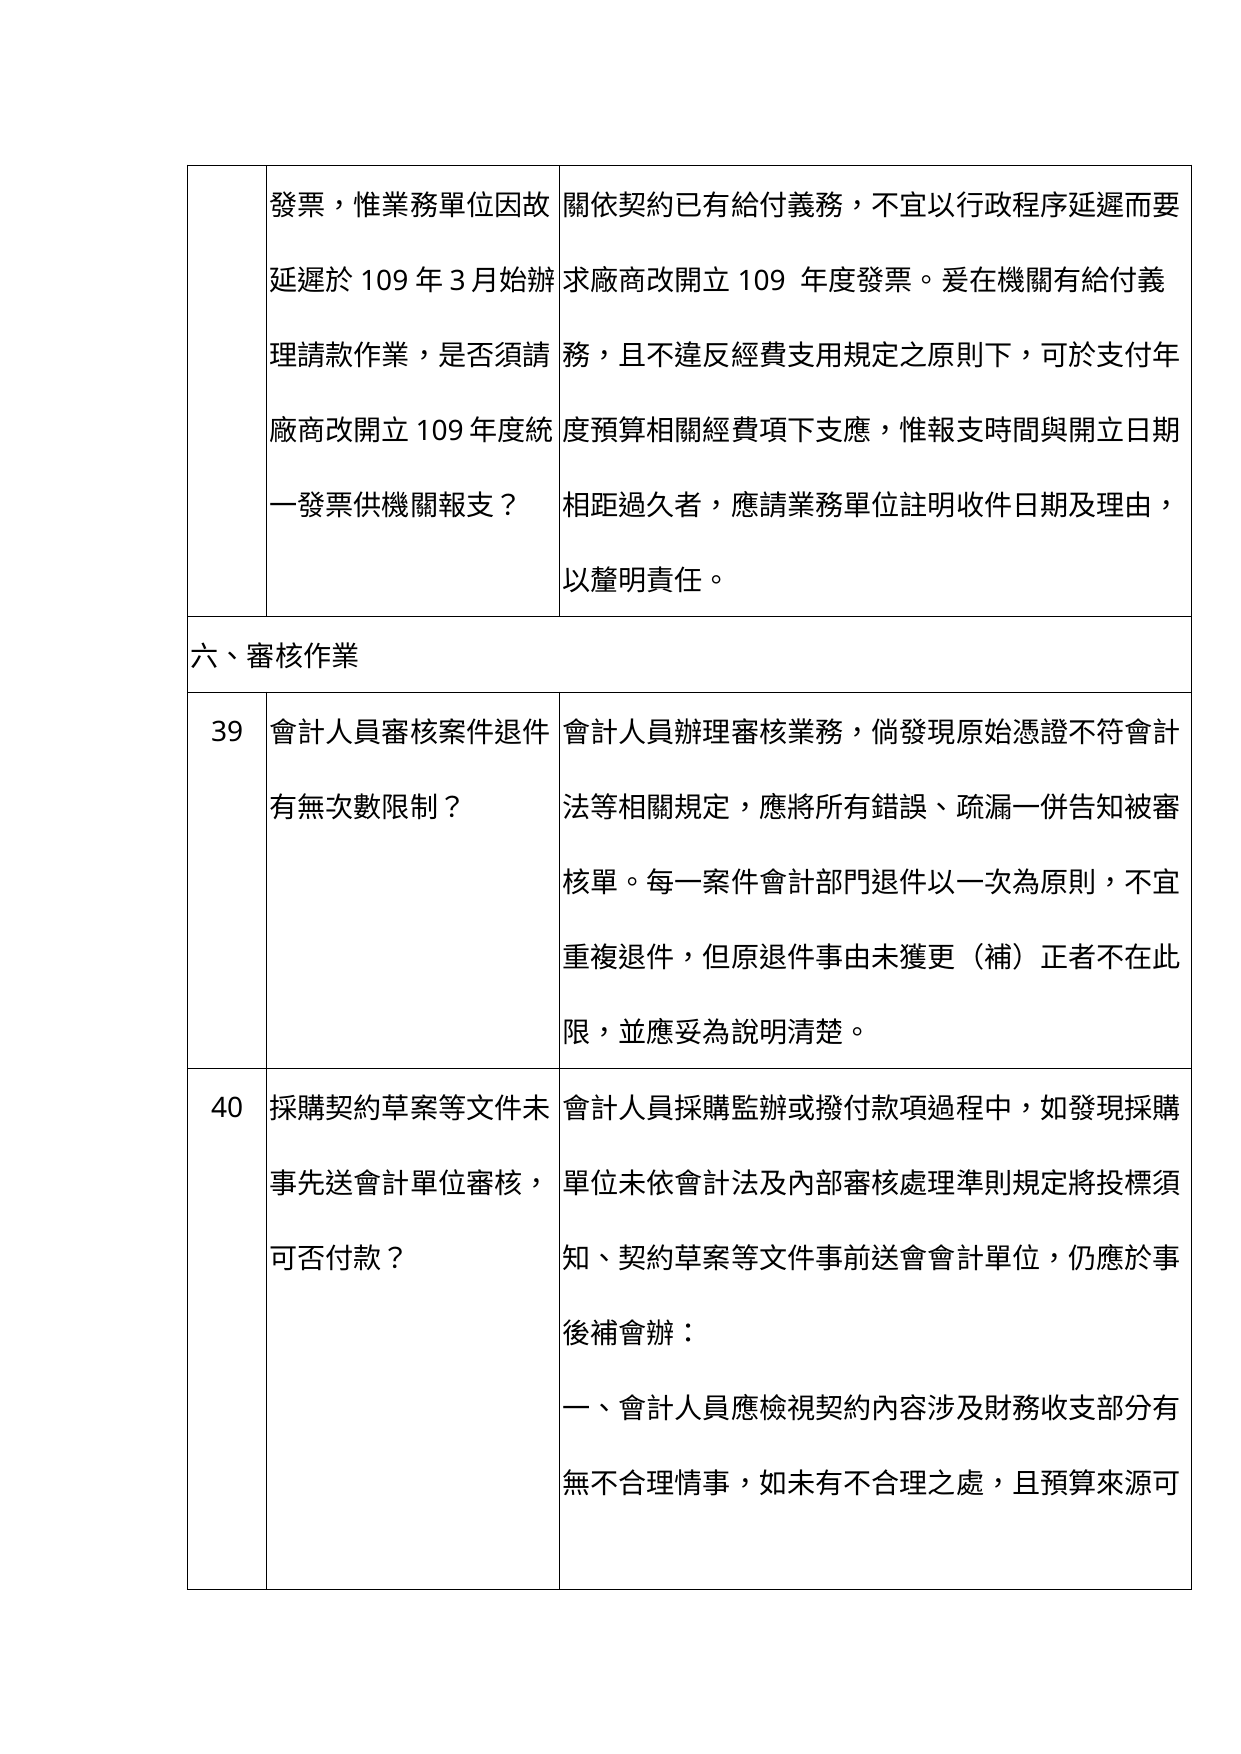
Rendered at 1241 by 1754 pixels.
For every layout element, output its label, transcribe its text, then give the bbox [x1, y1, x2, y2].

table_cell 39 [188, 693, 266, 1068]
table_cell 會計人員辦理審核業務，倘發現原始憑證不符會計法等相關規定，應將所有錯誤、疏漏一併告知被審核單。每一案件會計部門退件以一次為原則，不宜重複退件，但原退件事由未獲更（補）正者不在此限，並應妥為說明清楚。 [560, 693, 1191, 1068]
table_cell 會計人員採購監辦或撥付款項過程中，如發現採購單位未依會計法及內部審核處理準則規定將投標須知、契約草案等文件事前送會會計單位，仍應於事後補會辦： 一、會計人員應檢視契約內容涉及財務收支部分有無不合理情事，如未有不合理之處，且預算來源可 [560, 1069, 1191, 1588]
table_cell 採購契約草案等文件未事先送會計單位審核，可否付款？ [267, 1069, 559, 1588]
table_cell [559, 617, 1191, 692]
table_cell 六、審核作業 [188, 617, 559, 692]
table_cell 發票，惟業務單位因故延遲於 109 年3月始辦理請款作業，是否須請廠商改開立109年度統一發票供機關報支？ [267, 166, 559, 616]
table_cell 關依契約已有給付義務，不宜以行政程序延遲而要求廠商改開立 109 年度發票。爰在機關有給付義務，且不違反經費支用規定之原則下，可於支付年度預算相關經費項下支應，惟報支時間與開立日期相距過久者，應請業務單位註明收件日期及理由，以釐明責任。 [560, 166, 1191, 616]
table_cell 會計人員審核案件退件有無次數限制？ [267, 693, 559, 1068]
table_cell [188, 166, 266, 616]
table_cell 40 [188, 1069, 266, 1588]
